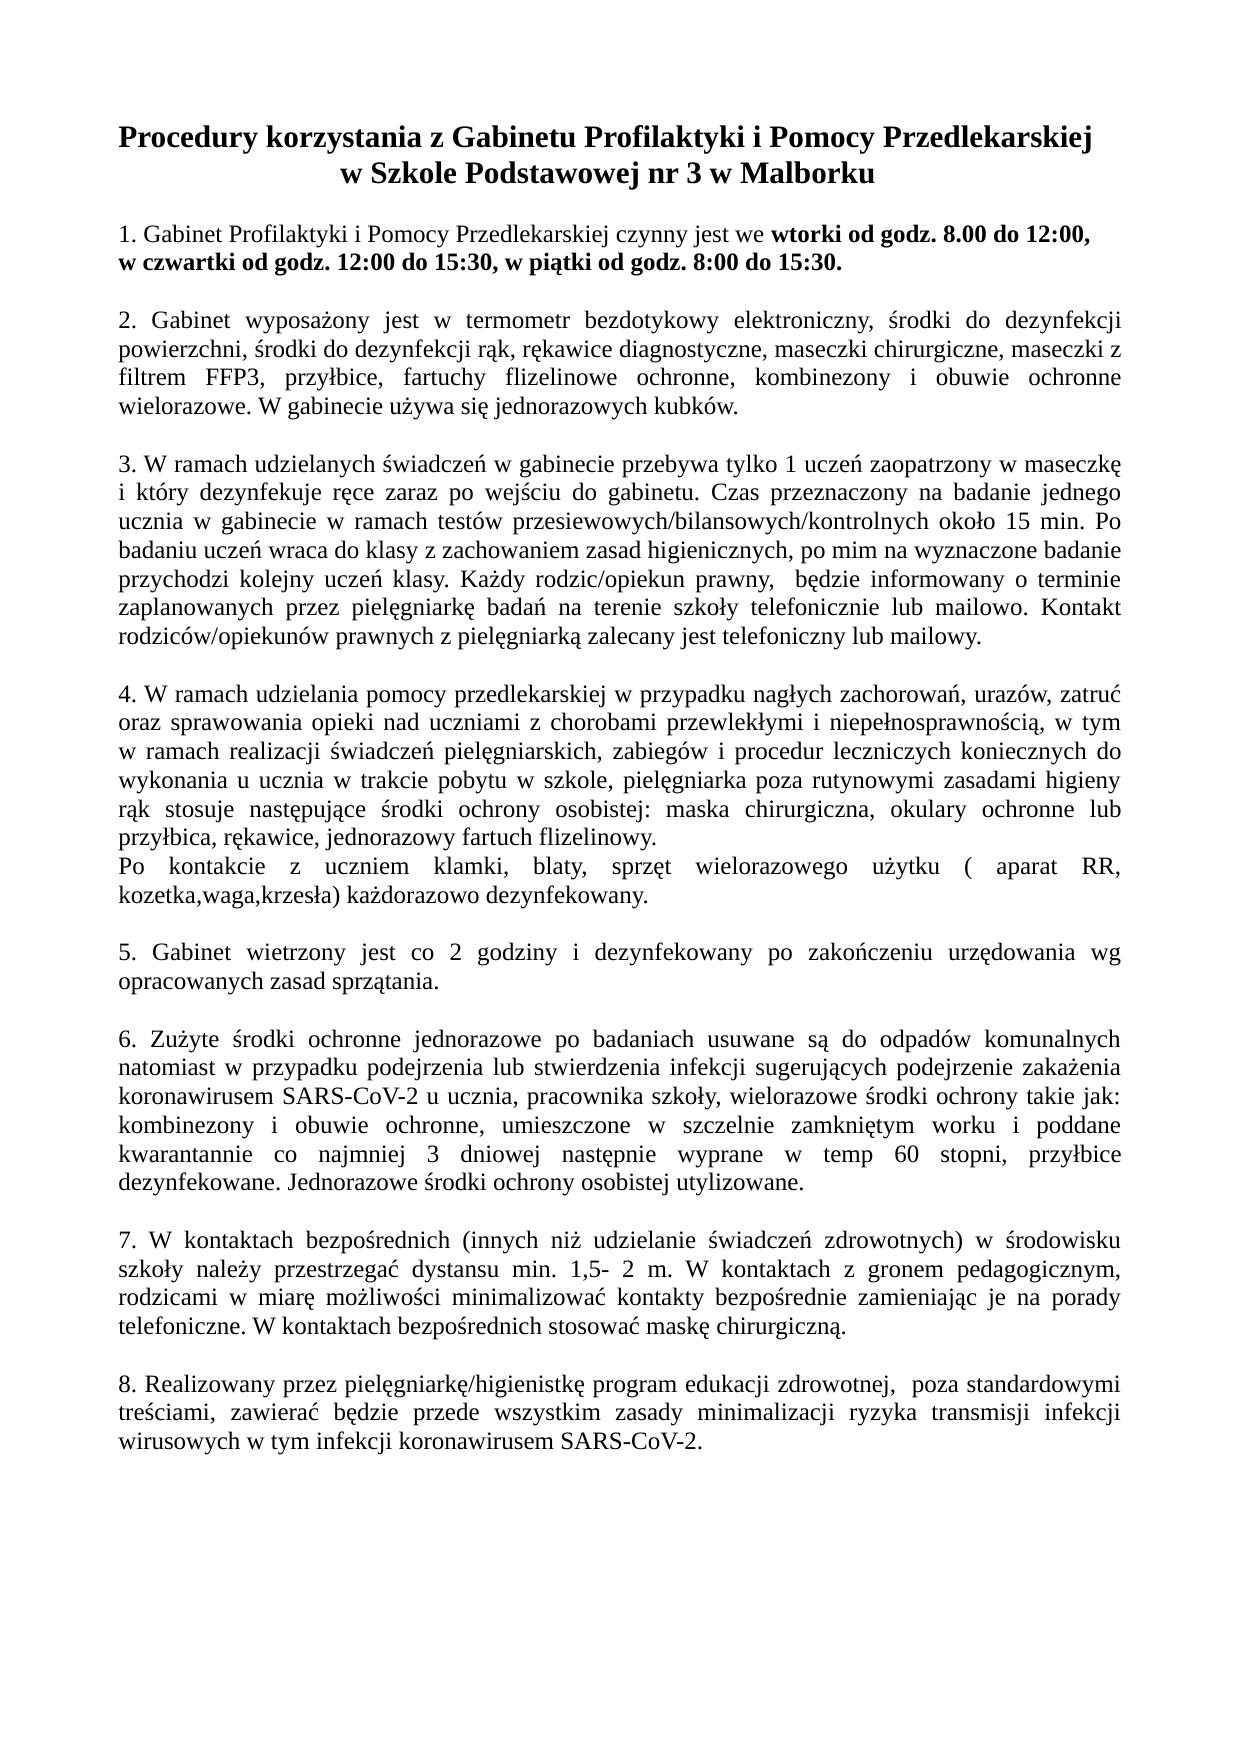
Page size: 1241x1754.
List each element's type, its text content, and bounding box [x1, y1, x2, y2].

text w Szkole Podstawowej nr 3 w Malborku [118, 154, 1122, 190]
text 2. Gabinet wyposażony jest w termometr bezdotykowy elektroniczny, środki do dezynfekcji powierzchni, środki do dezynfekcji rąk, rękawice diagnostyczne, maseczki chirurgiczne, maseczki z filtrem FFP3, przyłbice, fartuchy flizelinowe ochronne, kombinezony i obuwie ochronne wielorazowe. W gabinecie używa się jednorazowych kubków. [118, 305, 1122, 420]
text w czwartki od godz. 12:00 do 15:30, w piątki od godz. 8:00 do 15:30. [118, 247, 1122, 276]
text 7. W kontaktach bezpośrednich (innych niż udzielanie świadczeń zdrowotnych) w środowisku szkoły należy przestrzegać dystansu min. 1,5- 2 m. W kontaktach z gronem pedagogicznym, rodzicami w miarę możliwości minimalizować kontakty bezpośrednie zamieniając je na porady telefoniczne. W kontaktach bezpośrednich stosować maskę chirurgiczną. [118, 1225, 1122, 1340]
text 6. Zużyte środki ochronne jednorazowe po badaniach usuwane są do odpadów komunalnych natomiast w przypadku podejrzenia lub stwierdzenia infekcji sugerujących podejrzenie zakażenia koronawirusem SARS-CoV-2 u ucznia, pracownika szkoły, wielorazowe środki ochrony takie jak: kombinezony i obuwie ochronne, umieszczone w szczelnie zamkniętym worku i poddane kwarantannie co najmniej 3 dniowej następnie wyprane w temp 60 stopni, przyłbice dezynfekowane. Jednorazowe środki ochrony osobistej utylizowane. [118, 1024, 1122, 1196]
text 3. W ramach udzielanych świadczeń w gabinecie przebywa tylko 1 uczeń zaopatrzony w maseczkę i który dezynfekuje ręce zaraz po wejściu do gabinetu. Czas przeznaczony na badanie jednego ucznia w gabinecie w ramach testów przesiewowych/bilansowych/kontrolnych około 15 min. Po badaniu uczeń wraca do klasy z zachowaniem zasad higienicznych, po mim na wyznaczone badanie przychodzi kolejny uczeń klasy. Każdy rodzic/opiekun prawny, będzie informowany o terminie zaplanowanych przez pielęgniarkę badań na terenie szkoły telefonicznie lub mailowo. Kontakt rodziców/opiekunów prawnych z pielęgniarką zalecany jest telefoniczny lub mailowy. [118, 449, 1122, 650]
text 8. Realizowany przez pielęgniarkę/higienistkę program edukacji zdrowotnej, poza standardowymi treściami, zawierać będzie przede wszystkim zasady minimalizacji ryzyka transmisji infekcji wirusowych w tym infekcji koronawirusem SARS-CoV-2. [118, 1369, 1122, 1455]
text 4. W ramach udzielania pomocy przedlekarskiej w przypadku nagłych zachorowań, urazów, zatruć oraz sprawowania opieki nad uczniami z chorobami przewlekłymi i niepełnosprawnością, w tym w ramach realizacji świadczeń pielęgniarskich, zabiegów i procedur leczniczych koniecznych do wykonania u ucznia w trakcie pobytu w szkole, pielęgniarka poza rutynowymi zasadami higieny rąk stosuje następujące środki ochrony osobistej: maska chirurgiczna, okulary ochronne lub przyłbica, rękawice, jednorazowy fartuch flizelinowy. [118, 679, 1122, 851]
text 5. Gabinet wietrzony jest co 2 godziny i dezynfekowany po zakończeniu urzędowania wg opracowanych zasad sprzątania. [118, 937, 1122, 995]
text Po kontakcie z uczniem klamki, blaty, sprzęt wielorazowego użytku ( aparat RR, kozetka,waga,krzesła) każdorazowo dezynfekowany. [118, 851, 1122, 909]
text Procedury korzystania z Gabinetu Profilaktyki i Pomocy Przedlekarskiej [118, 118, 1122, 154]
text 1. Gabinet Profilaktyki i Pomocy Przedlekarskiej czynny jest we wtorki od godz. 8.00 do 12:00, [118, 219, 1122, 247]
